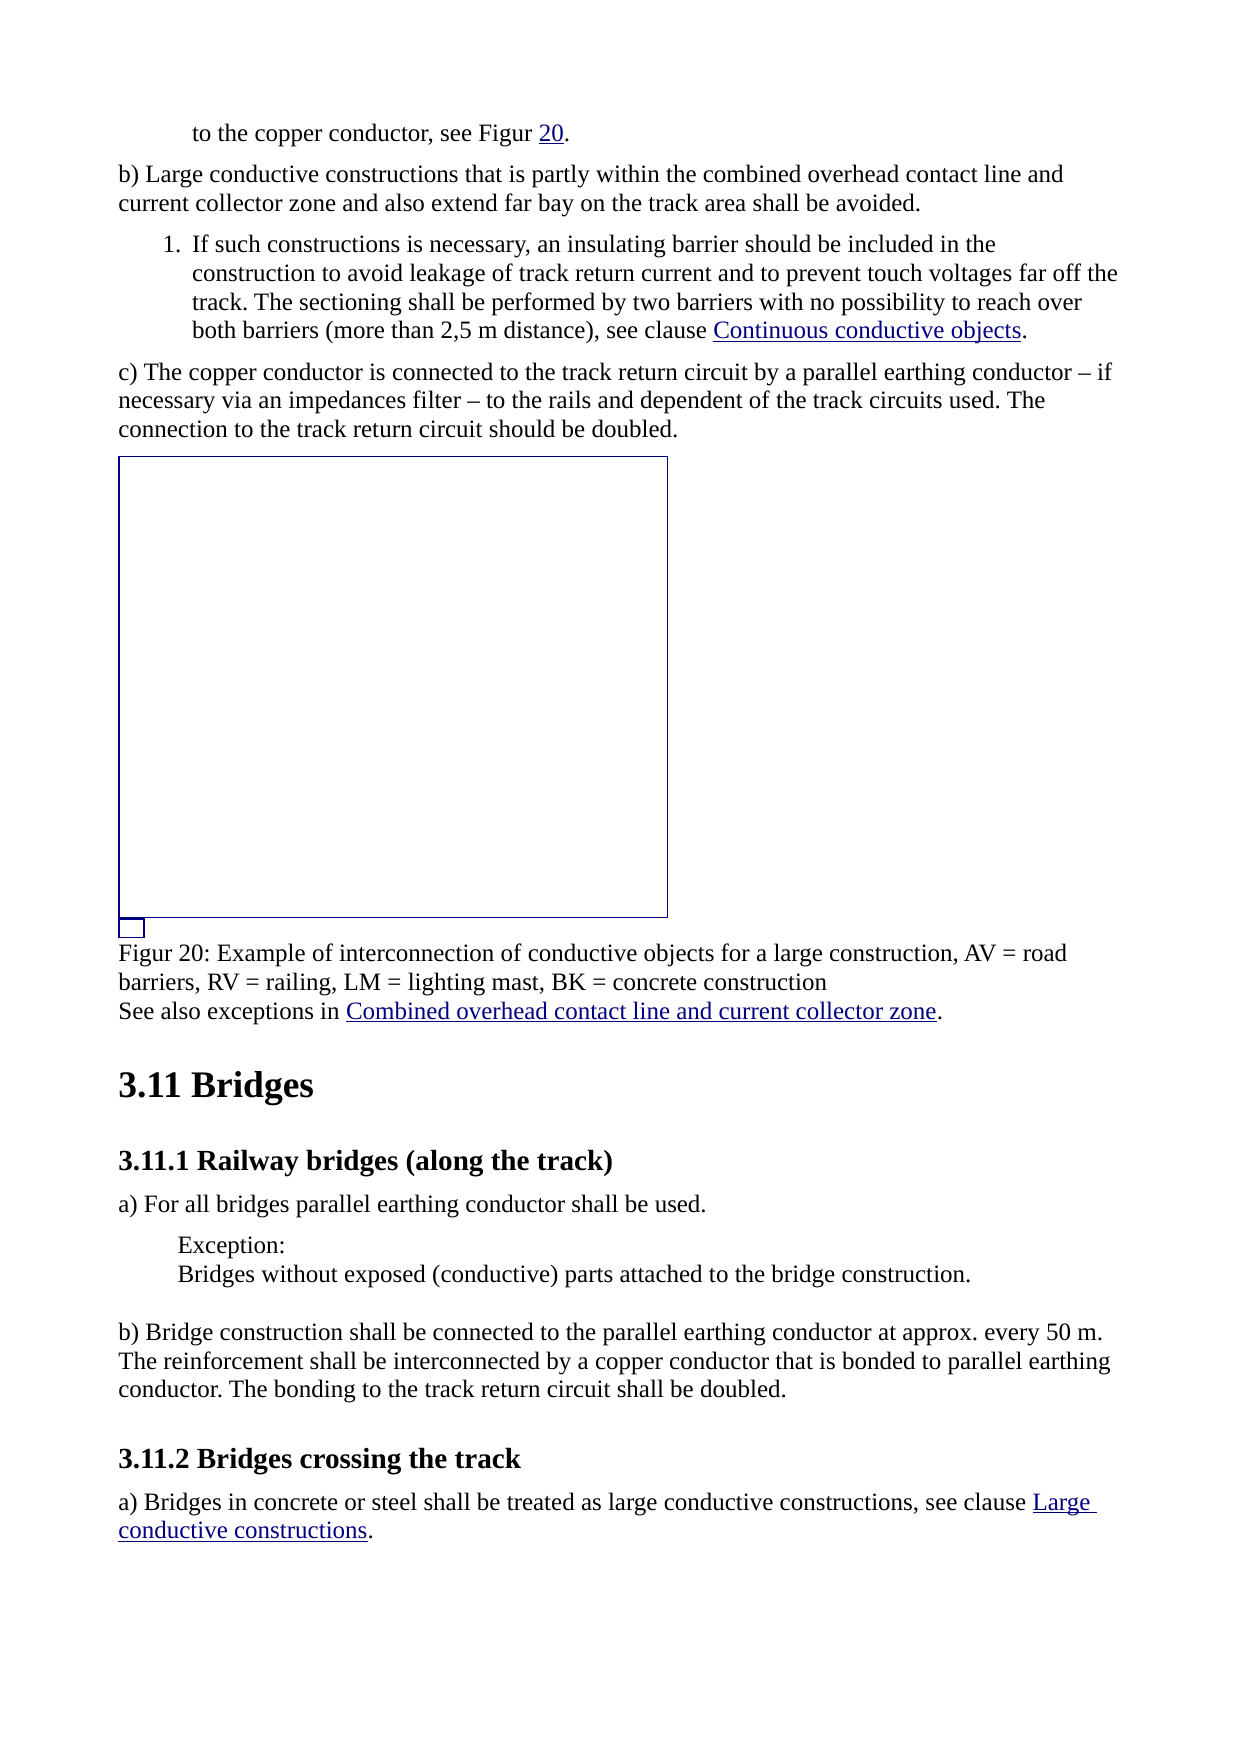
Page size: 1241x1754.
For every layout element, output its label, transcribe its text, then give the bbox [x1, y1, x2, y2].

subtitle 3.11.1 Railway bridges (along the track) [118, 1143, 1122, 1176]
text b) Bridge construction shall be connected to the parallel earthing conductor at approx. every 50 m. The reinforcement shall be interconnected by a copper conductor that is bonded to parallel earthing conductor. The bonding to the track return circuit shall be doubled. [118, 1317, 1122, 1403]
subtitle 3.11 Bridges [118, 1062, 1122, 1105]
subtitle 3.11.2 Bridges crossing the track [118, 1441, 1122, 1474]
list Exception: Bridges without exposed (conductive) parts attached to the bridge construction. [177, 1230, 1122, 1288]
text Figur 20: Example of interconnection of conductive objects for a large construction, AV = road barriers, RV = railing, LM = lighting mast, BK = concrete construction [118, 938, 1122, 996]
text a) Bridges in concrete or steel shall be treated as large conductive constructions, see clause Large conductive constructions. [118, 1487, 1122, 1544]
text See also exceptions in Combined overhead contact line and current collector zone. [118, 996, 1122, 1025]
text b) Large conductive constructions that is partly within the combined overhead contact line and current collector zone and also extend far bay on the track area shall be avoided. [118, 159, 1122, 217]
list to the copper conductor, see Figur 20. [162, 118, 1122, 147]
text a) For all bridges parallel earthing conductor shall be used. [118, 1189, 1122, 1218]
list If such constructions is necessary, an insulating barrier should be included in the construction to avoid leakage of track return current and to prevent touch voltages far off the track. The sectioning shall be performed by two barriers with no possibility to reach over both barriers (more than 2,5 m distance), see clause Continuous conductive objects. [162, 229, 1122, 344]
text c) The copper conductor is connected to the track return circuit by a parallel earthing conductor – if necessary via an impedances filter – to the rails and dependent of the track circuits used. The connection to the track return circuit should be doubled. [118, 357, 1122, 443]
